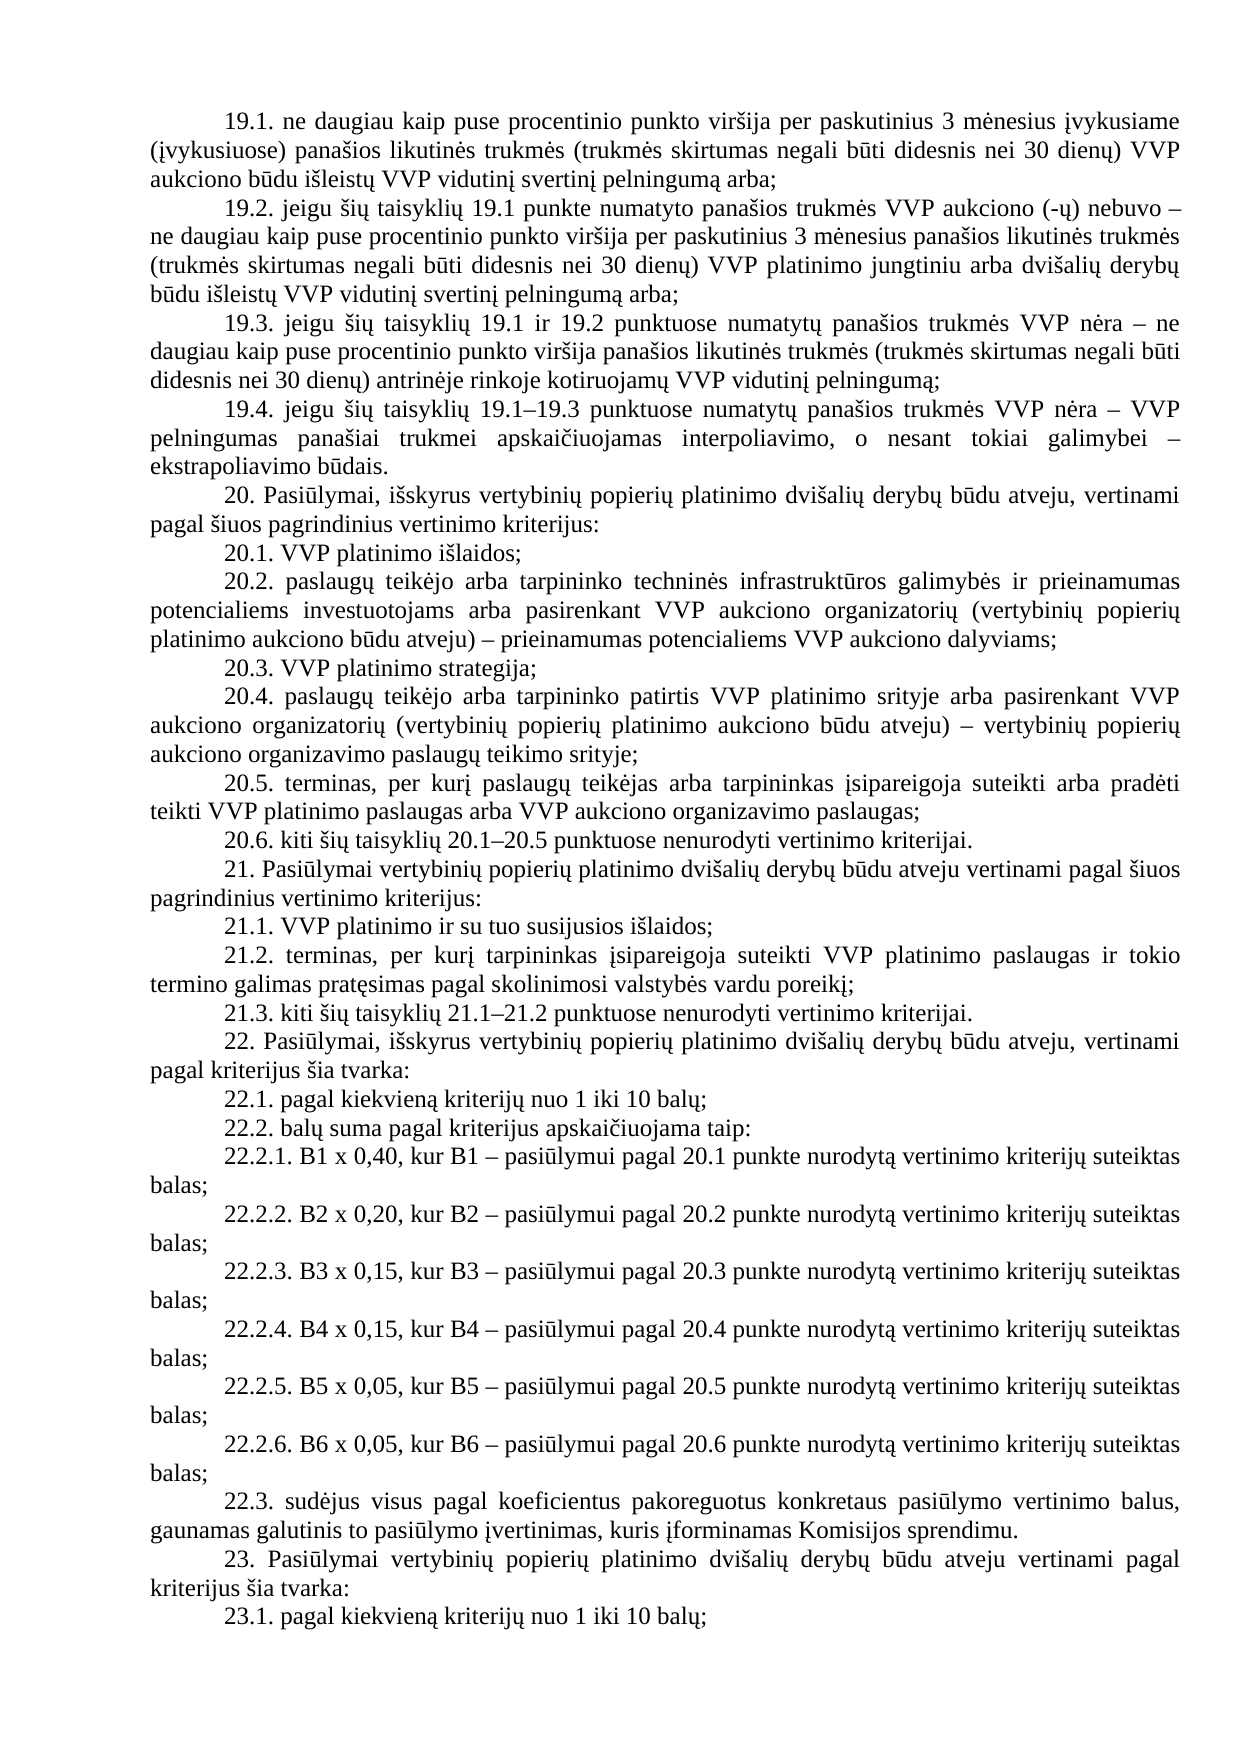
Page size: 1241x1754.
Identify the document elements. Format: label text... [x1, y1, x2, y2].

text 20.4. paslaugų teikėjo arba tarpininko patirtis VVP platinimo srityje arba pasirenkant VVP aukciono organizatorių (vertybinių popierių platinimo aukciono būdu atveju) – vertybinių popierių aukciono organizavimo paslaugų teikimo srityje; [150, 681, 1181, 768]
text 21.1. VVP platinimo ir su tuo susijusios išlaidos; [150, 911, 1181, 940]
text 20.1. VVP platinimo išlaidos; [150, 538, 1181, 566]
text 19.2. jeigu šių taisyklių 19.1 punkte numatyto panašios trukmės VVP aukciono (-ų) nebuvo – ne daugiau kaip puse procentinio punkto viršija per paskutinius 3 mėnesius panašios likutinės trukmės (trukmės skirtumas negali būti didesnis nei 30 dienų) VVP platinimo jungtiniu arba dvišalių derybų būdu išleistų VVP vidutinį svertinį pelningumą arba; [150, 193, 1181, 308]
text 19.1. ne daugiau kaip puse procentinio punkto viršija per paskutinius 3 mėnesius įvykusiame (įvykusiuose) panašios likutinės trukmės (trukmės skirtumas negali būti didesnis nei 30 dienų) VVP aukciono būdu išleistų VVP vidutinį svertinį pelningumą arba; [150, 106, 1181, 193]
text 20.3. VVP platinimo strategija; [150, 653, 1181, 681]
text 22.2.1. B1 x 0,40, kur B1 – pasiūlymui pagal 20.1 punkte nurodytą vertinimo kriterijų suteiktas balas; [150, 1141, 1181, 1199]
text 20.5. terminas, per kurį paslaugų teikėjas arba tarpininkas įsipareigoja suteikti arba pradėti teikti VVP platinimo paslaugas arba VVP aukciono organizavimo paslaugas; [150, 768, 1181, 825]
text 19.4. jeigu šių taisyklių 19.1–19.3 punktuose numatytų panašios trukmės VVP nėra – VVP pelningumas panašiai trukmei apskaičiuojamas interpoliavimo, o nesant tokiai galimybei – ekstrapoliavimo būdais. [150, 394, 1181, 480]
text 20.2. paslaugų teikėjo arba tarpininko techninės infrastruktūros galimybės ir prieinamumas potencialiems investuotojams arba pasirenkant VVP aukciono organizatorių (vertybinių popierių platinimo aukciono būdu atveju) – prieinamumas potencialiems VVP aukciono dalyviams; [150, 566, 1181, 653]
text 22.2.5. B5 x 0,05, kur B5 – pasiūlymui pagal 20.5 punkte nurodytą vertinimo kriterijų suteiktas balas; [150, 1371, 1181, 1429]
text 22.2.2. B2 x 0,20, kur B2 – pasiūlymui pagal 20.2 punkte nurodytą vertinimo kriterijų suteiktas balas; [150, 1199, 1181, 1256]
text 19.3. jeigu šių taisyklių 19.1 ir 19.2 punktuose numatytų panašios trukmės VVP nėra – ne daugiau kaip puse procentinio punkto viršija panašios likutinės trukmės (trukmės skirtumas negali būti didesnis nei 30 dienų) antrinėje rinkoje kotiruojamų VVP vidutinį pelningumą; [150, 308, 1181, 394]
text 23.1. pagal kiekvieną kriterijų nuo 1 iki 10 balų; [150, 1601, 1181, 1630]
text 21. Pasiūlymai vertybinių popierių platinimo dvišalių derybų būdu atveju vertinami pagal šiuos pagrindinius vertinimo kriterijus: [150, 854, 1181, 911]
text 22.3. sudėjus visus pagal koeficientus pakoreguotus konkretaus pasiūlymo vertinimo balus, gaunamas galutinis to pasiūlymo įvertinimas, kuris įforminamas Komisijos sprendimu. [150, 1486, 1181, 1544]
text 22. Pasiūlymai, išskyrus vertybinių popierių platinimo dvišalių derybų būdu atveju, vertinami pagal kriterijus šia tvarka: [150, 1026, 1181, 1084]
text 20. Pasiūlymai, išskyrus vertybinių popierių platinimo dvišalių derybų būdu atveju, vertinami pagal šiuos pagrindinius vertinimo kriterijus: [150, 480, 1181, 538]
text 21.2. terminas, per kurį tarpininkas įsipareigoja suteikti VVP platinimo paslaugas ir tokio termino galimas pratęsimas pagal skolinimosi valstybės vardu poreikį; [150, 940, 1181, 998]
text 22.2.4. B4 x 0,15, kur B4 – pasiūlymui pagal 20.4 punkte nurodytą vertinimo kriterijų suteiktas balas; [150, 1314, 1181, 1371]
text 22.1. pagal kiekvieną kriterijų nuo 1 iki 10 balų; [150, 1084, 1181, 1113]
text 22.2.3. B3 x 0,15, kur B3 – pasiūlymui pagal 20.3 punkte nurodytą vertinimo kriterijų suteiktas balas; [150, 1256, 1181, 1314]
text 20.6. kiti šių taisyklių 20.1–20.5 punktuose nenurodyti vertinimo kriterijai. [150, 825, 1181, 854]
text 23. Pasiūlymai vertybinių popierių platinimo dvišalių derybų būdu atveju vertinami pagal kriterijus šia tvarka: [150, 1544, 1181, 1601]
text 21.3. kiti šių taisyklių 21.1–21.2 punktuose nenurodyti vertinimo kriterijai. [150, 998, 1181, 1026]
text 22.2.6. B6 x 0,05, kur B6 – pasiūlymui pagal 20.6 punkte nurodytą vertinimo kriterijų suteiktas balas; [150, 1429, 1181, 1486]
text 22.2. balų suma pagal kriterijus apskaičiuojama taip: [150, 1113, 1181, 1141]
